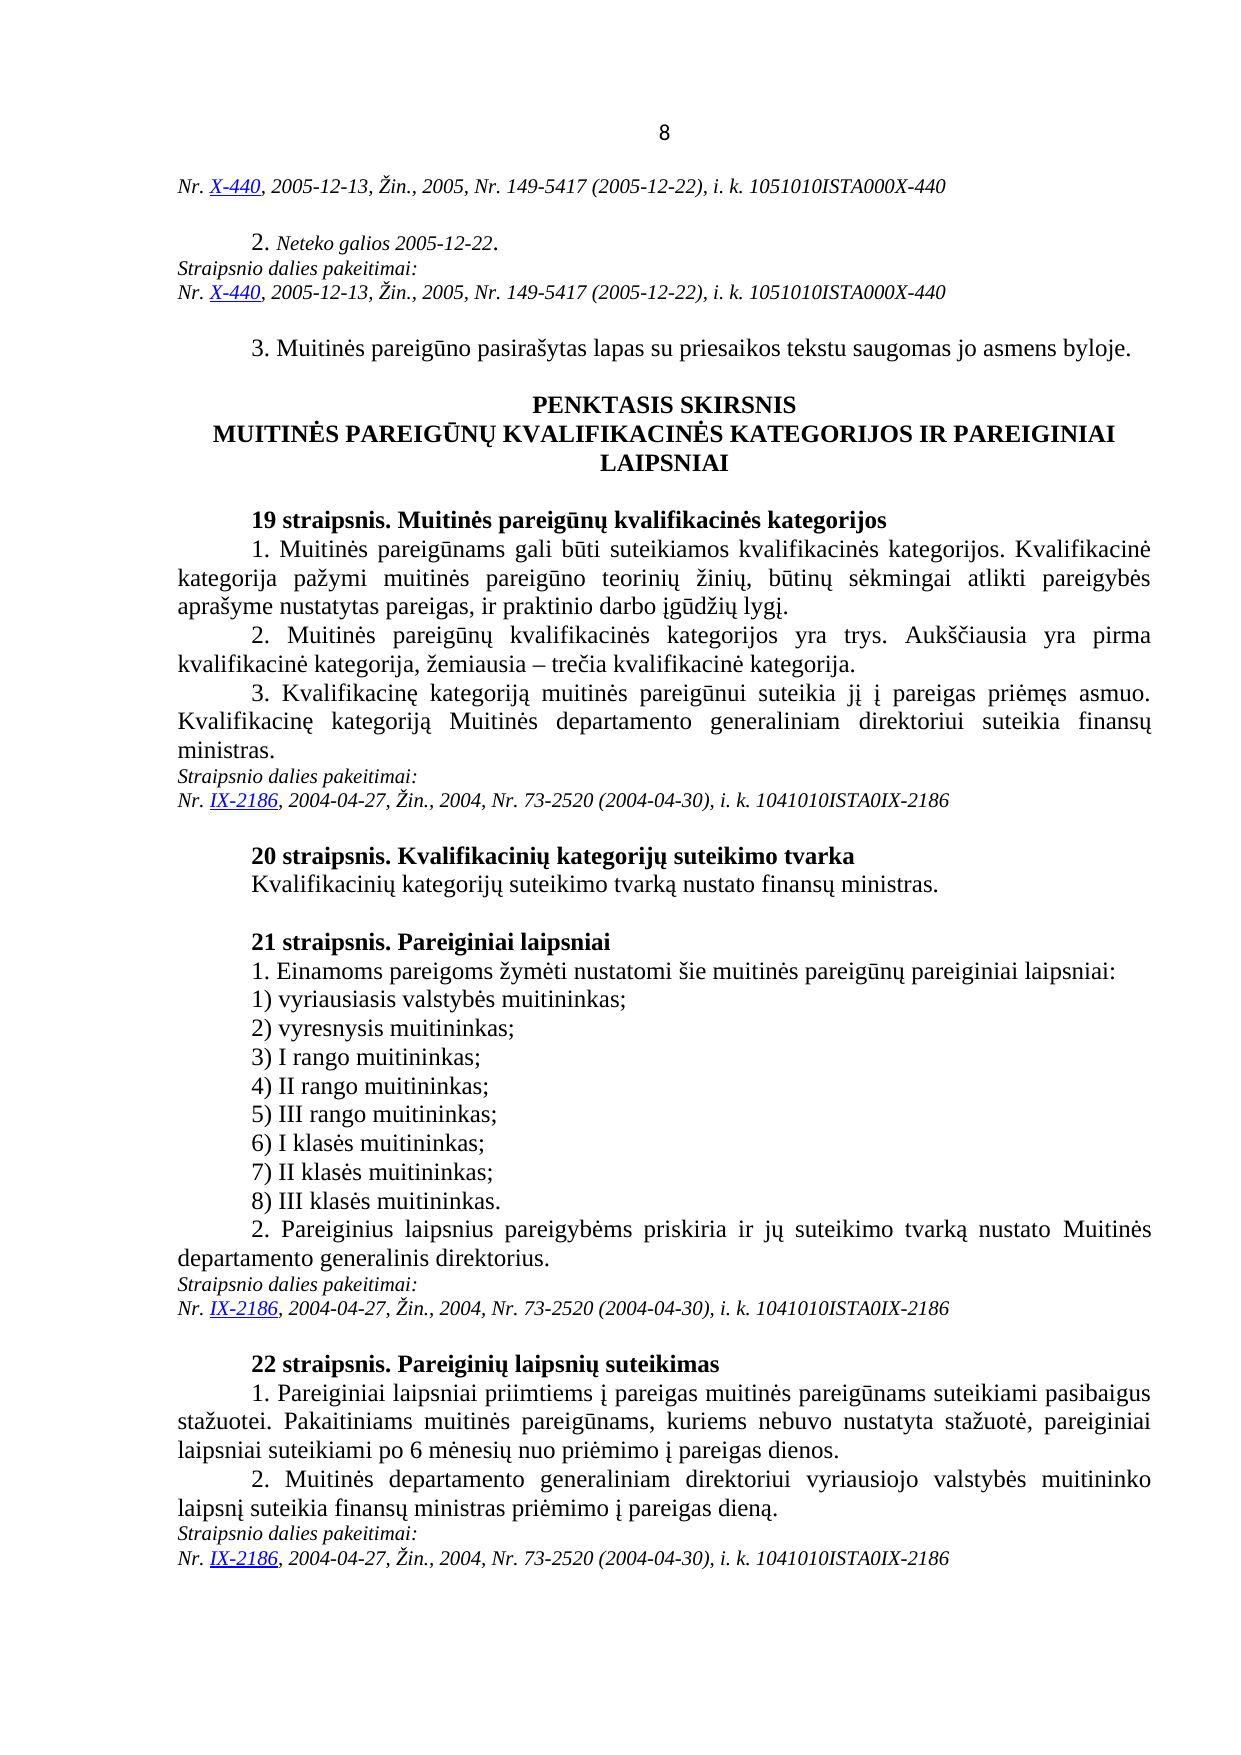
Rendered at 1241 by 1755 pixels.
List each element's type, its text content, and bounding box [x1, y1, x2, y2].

text 2. Muitinės departamento generaliniam direktoriui vyriausiojo valstybės muitininko laipsnį suteikia finansų ministras priėmimo į pareigas dieną. [177, 1464, 1152, 1521]
text 1. Einamoms pareigoms žymėti nustatomi šie muitinės pareigūnų pareiginiai laipsniai: [177, 956, 1152, 984]
text Nr. X-440, 2005-12-13, Žin., 2005, Nr. 149-5417 (2005-12-22), i. k. 1051010ISTA000X-440 [177, 280, 1152, 304]
text 2. Pareiginius laipsnius pareigybėms priskiria ir jų suteikimo tvarką nustato Muitinės departamento generalinis direktorius. [177, 1214, 1152, 1272]
text 2. Muitinės pareigūnų kvalifikacinės kategorijos yra trys. Aukščiausia yra pirma kvalifikacinė kategorija, žemiausia – trečia kvalifikacinė kategorija. [177, 620, 1152, 678]
text MUITINĖS PAREIGŪNŲ KVALIFIKACINĖS KATEGORIJOS IR PAREIGINIAI LAIPSNIAI [177, 419, 1152, 476]
text 5) III rango muitininkas; [177, 1099, 1152, 1128]
text Straipsnio dalies pakeitimai: [177, 1521, 1152, 1545]
text Straipsnio dalies pakeitimai: [177, 256, 1152, 280]
text 2) vyresnysis muitininkas; [177, 1013, 1152, 1042]
text 3) I rango muitininkas; [177, 1042, 1152, 1071]
text Nr. IX-2186, 2004-04-27, Žin., 2004, Nr. 73-2520 (2004-04-30), i. k. 1041010ISTA0IX-2186 [177, 1545, 1152, 1569]
text 3. Muitinės pareigūno pasirašytas lapas su priesaikos tekstu saugomas jo asmens byloje. [177, 333, 1152, 361]
text PENKTASIS SKIRSNIS [177, 390, 1152, 419]
text Kvalifikacinių kategorijų suteikimo tvarką nustato finansų ministras. [177, 869, 1152, 898]
text Nr. IX-2186, 2004-04-27, Žin., 2004, Nr. 73-2520 (2004-04-30), i. k. 1041010ISTA0IX-2186 [177, 1296, 1152, 1320]
text Nr. IX-2186, 2004-04-27, Žin., 2004, Nr. 73-2520 (2004-04-30), i. k. 1041010ISTA0IX-2186 [177, 788, 1152, 812]
text 22 straipsnis. Pareiginių laipsnių suteikimas [177, 1349, 1152, 1378]
text 19 straipsnis. Muitinės pareigūnų kvalifikacinės kategorijos [177, 505, 1152, 534]
text Straipsnio dalies pakeitimai: [177, 764, 1152, 788]
text 3. Kvalifikacinę kategoriją muitinės pareigūnui suteikia jį į pareigas priėmęs asmuo. Kvalifikacinę kategoriją Muitinės departamento generaliniam direktoriui suteikia finansų ministras. [177, 678, 1152, 764]
text 1. Pareiginiai laipsniai priimtiems į pareigas muitinės pareigūnams suteikiami pasibaigus stažuotei. Pakaitiniams muitinės pareigūnams, kuriems nebuvo nustatyta stažuotė, pareiginiai laipsniai suteikiami po 6 mėnesių nuo priėmimo į pareigas dienos. [177, 1378, 1152, 1464]
text Nr. X-440, 2005-12-13, Žin., 2005, Nr. 149-5417 (2005-12-22), i. k. 1051010ISTA000X-440 [177, 174, 1152, 198]
text 4) II rango muitininkas; [177, 1071, 1152, 1099]
text 6) I klasės muitininkas; [177, 1128, 1152, 1157]
text 20 straipsnis. Kvalifikacinių kategorijų suteikimo tvarka [177, 841, 1152, 869]
text 7) II klasės muitininkas; [177, 1157, 1152, 1186]
text Straipsnio dalies pakeitimai: [177, 1272, 1152, 1296]
text 8) III klasės muitininkas. [177, 1186, 1152, 1214]
text 2. Neteko galios 2005-12-22. [177, 227, 1152, 256]
text 1. Muitinės pareigūnams gali būti suteikiamos kvalifikacinės kategorijos. Kvalifikacinė kategorija pažymi muitinės pareigūno teorinių žinių, būtinų sėkmingai atlikti pareigybės aprašyme nustatytas pareigas, ir praktinio darbo įgūdžių lygį. [177, 534, 1152, 620]
text 21 straipsnis. Pareiginiai laipsniai [177, 927, 1152, 956]
text 1) vyriausiasis valstybės muitininkas; [177, 984, 1152, 1013]
